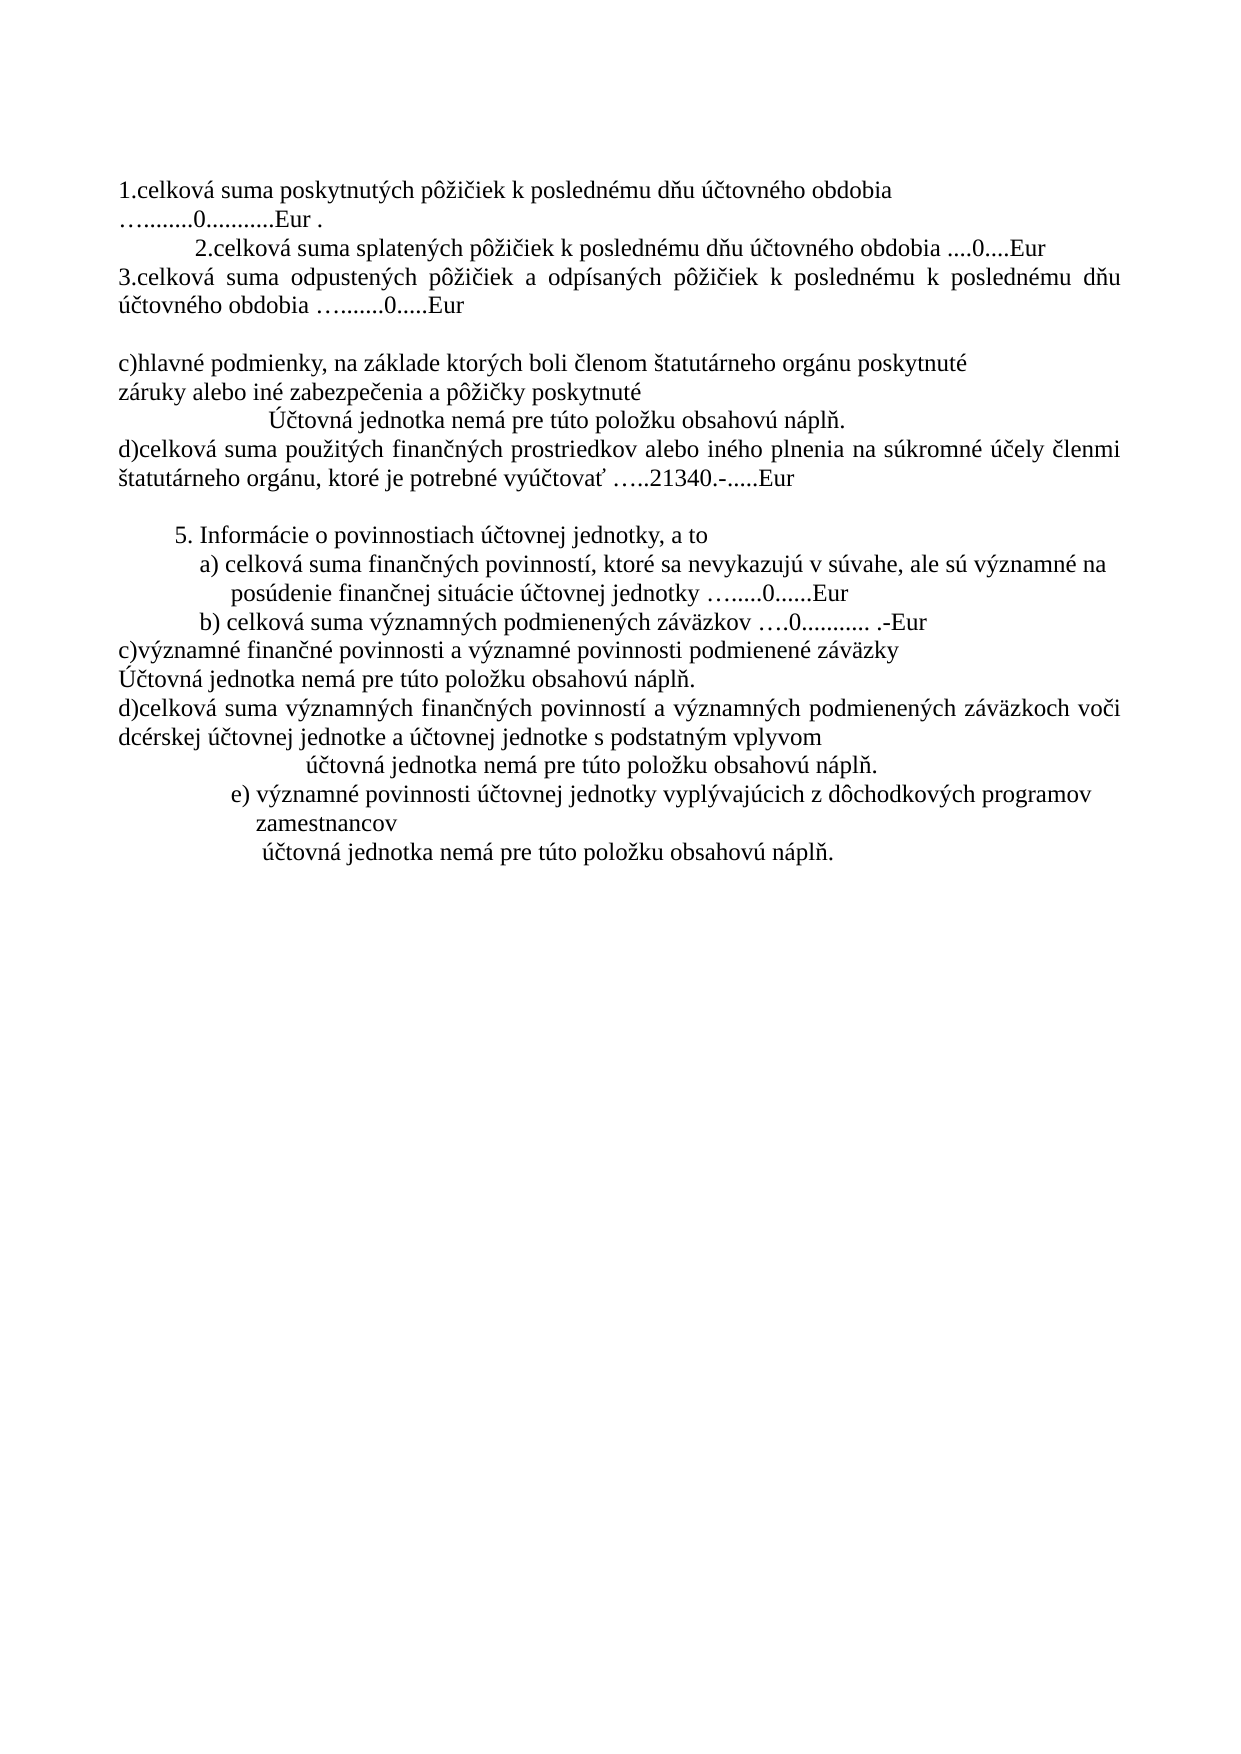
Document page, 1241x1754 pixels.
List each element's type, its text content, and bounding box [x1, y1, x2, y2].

text zamestnancov [118, 808, 1122, 837]
text posúdenie finančnej situácie účtovnej jednotky ….....0......Eur [118, 578, 1122, 607]
text účtovná jednotka nemá pre túto položku obsahovú náplň. [118, 837, 1122, 866]
list celková suma splatených pôžičiek k poslednému dňu účtovného obdobia ....0....Eur [118, 233, 1122, 262]
list celková suma poskytnutých pôžičiek k poslednému dňu účtovného obdobia [118, 176, 1122, 204]
text Účtovná jednotka nemá pre túto položku obsahovú náplň. [118, 406, 1122, 434]
text e) významné povinnosti účtovnej jednotky vyplývajúcich z dôchodkových programov [118, 779, 1122, 808]
text …........0...........Eur . [118, 204, 1122, 233]
text 5. Informácie o povinnostiach účtovnej jednotky, a to [118, 521, 1122, 549]
text účtovná jednotka nemá pre túto položku obsahovú náplň. [118, 751, 1122, 779]
list celková suma významných finančných povinností a významných podmienených záväzkoch voči dcérskej účtovnej jednotke a účtovnej jednotke s podstatným vplyvom [118, 693, 1122, 751]
text záruky alebo iné zabezpečenia a pôžičky poskytnuté [118, 377, 1122, 406]
list celková suma použitých finančných prostriedkov alebo iného plnenia na súkromné účely členmi štatutárneho orgánu, ktoré je potrebné vyúčtovať …..21340.-.....Eur [118, 434, 1122, 492]
list významné finančné povinnosti a významné povinnosti podmienené záväzky [118, 636, 1122, 664]
text a) celková suma finančných povinností, ktoré sa nevykazujú v súvahe, ale sú významné na [118, 549, 1122, 578]
list celková suma odpustených pôžičiek a odpísaných pôžičiek k poslednému k poslednému dňu účtovného obdobia ….......0.....Eur [118, 262, 1122, 319]
text b) celková suma významných podmienených záväzkov ….0........... .-Eur [118, 607, 1122, 636]
text Účtovná jednotka nemá pre túto položku obsahovú náplň. [118, 664, 1122, 693]
list hlavné podmienky, na základe ktorých boli členom štatutárneho orgánu poskytnuté [118, 348, 1122, 377]
